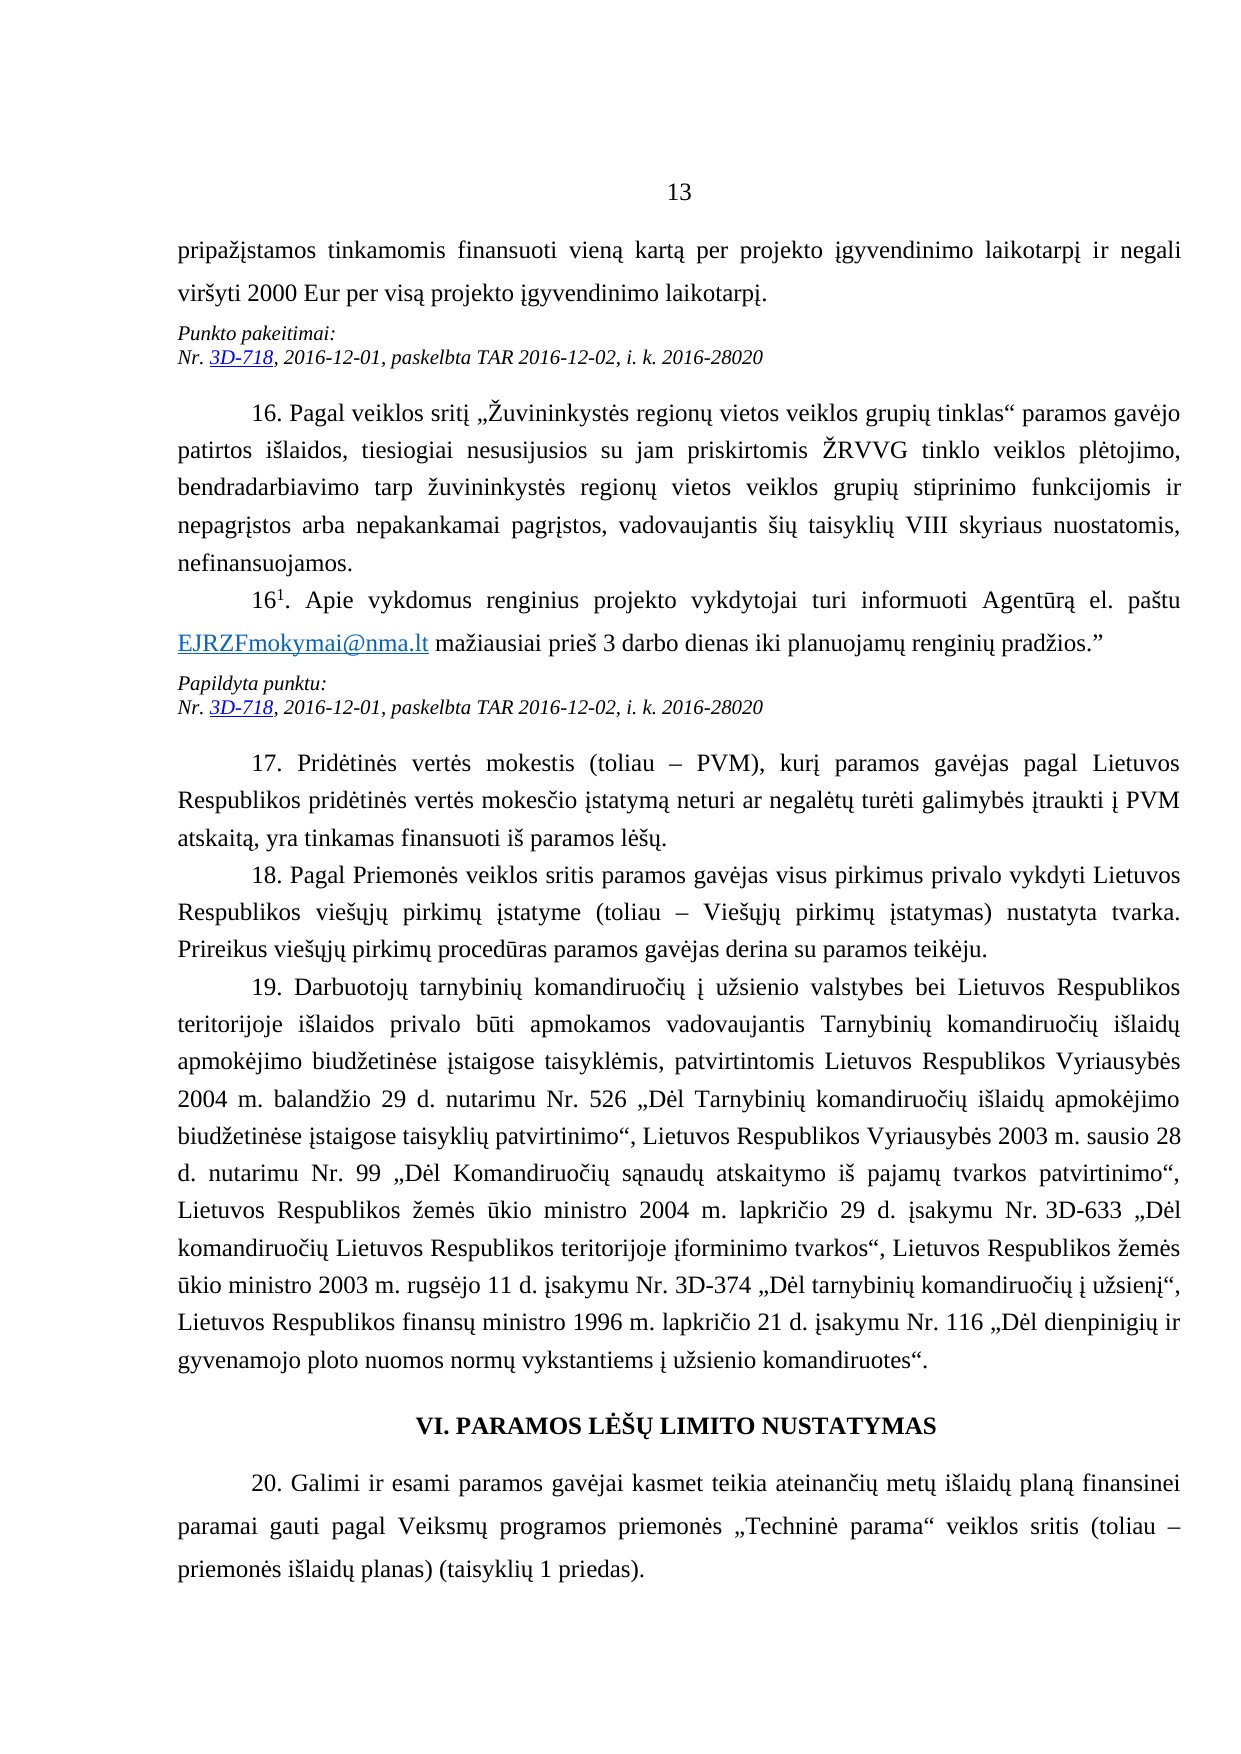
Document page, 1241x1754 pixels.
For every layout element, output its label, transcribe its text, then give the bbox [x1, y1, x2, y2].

text 20. Galimi ir esami paramos gavėjai kasmet teikia ateinančių metų išlaidų planą finansinei paramai gauti pagal Veiksmų programos priemonės „Techninė parama“ veiklos sritis (toliau – priemonės išlaidų planas) (taisyklių 1 priedas). [177, 1468, 1181, 1583]
text Nr. 3D-718, 2016-12-01, paskelbta TAR 2016-12-02, i. k. 2016-28020 [177, 695, 1181, 719]
text Punkto pakeitimai: [177, 321, 1181, 345]
text pripažįstamos tinkamomis finansuoti vieną kartą per projekto įgyvendinimo laikotarpį ir negali viršyti 2000 Eur per visą projekto įgyvendinimo laikotarpį. [177, 235, 1181, 307]
text 16. Pagal veiklos sritį „Žuvininkystės regionų vietos veiklos grupių tinklas“ paramos gavėjo patirtos išlaidos, tiesiogiai nesusijusios su jam priskirtomis ŽRVVG tinklo veiklos plėtojimo, bendradarbiavimo tarp žuvininkystės regionų vietos veiklos grupių stiprinimo funkcijomis ir nepagrįstos arba nepakankamai pagrįstos, vadovaujantis šių taisyklių VIII skyriaus nuostatomis, nefinansuojamos. [177, 398, 1181, 576]
text 17. Pridėtinės vertės mokestis (toliau – PVM), kurį paramos gavėjas pagal Lietuvos Respublikos pridėtinės vertės mokesčio įstatymą neturi ar negalėtų turėti galimybės įtraukti į PVM atskaitą, yra tinkamas finansuoti iš paramos lėšų. [177, 748, 1181, 851]
text 18. Pagal Priemonės veiklos sritis paramos gavėjas visus pirkimus privalo vykdyti Lietuvos Respublikos viešųjų pirkimų įstatyme (toliau – Viešųjų pirkimų įstatymas) nustatyta tvarka. Prireikus viešųjų pirkimų procedūras paramos gavėjas derina su paramos teikėju. [177, 860, 1181, 963]
text Nr. 3D-718, 2016-12-01, paskelbta TAR 2016-12-02, i. k. 2016-28020 [177, 345, 1181, 369]
text Papildyta punktu: [177, 671, 1181, 695]
text VI. PARAMOS LĖŠŲ LIMITO NUSTATYMAS [177, 1411, 1181, 1439]
text 19. Darbuotojų tarnybinių komandiruočių į užsienio valstybes bei Lietuvos Respublikos teritorijoje išlaidos privalo būti apmokamos vadovaujantis Tarnybinių komandiruočių išlaidų apmokėjimo biudžetinėse įstaigose taisyklėmis, patvirtintomis Lietuvos Respublikos Vyriausybės 2004 m. balandžio 29 d. nutarimu Nr. 526 „Dėl Tarnybinių komandiruočių išlaidų apmokėjimo biudžetinėse įstaigose taisyklių patvirtinimo“, Lietuvos Respublikos Vyriausybės 2003 m. sausio 28 d. nutarimu Nr. 99 „Dėl Komandiruočių sąnaudų atskaitymo iš pajamų tvarkos patvirtinimo“, Lietuvos Respublikos žemės ūkio ministro 2004 m. lapkričio 29 d. įsakymu Nr. 3D‑633 „Dėl komandiruočių Lietuvos Respublikos teritorijoje įforminimo tvarkos“, Lietuvos Respublikos žemės ūkio ministro 2003 m. rugsėjo 11 d. įsakymu Nr. 3D-374 „Dėl tarnybinių komandiruočių į užsienį“, Lietuvos Respublikos finansų ministro 1996 m. lapkričio 21 d. įsakymu Nr. 116 „Dėl dienpinigių ir gyvenamojo ploto nuomos normų vykstantiems į užsienio komandiruotes“. [177, 972, 1181, 1373]
text 161. Apie vykdomus renginius projekto vykdytojai turi informuoti Agentūrą el. paštu EJRZFmokymai@nma.lt mažiausiai prieš 3 darbo dienas iki planuojamų renginių pradžios.” [177, 585, 1181, 657]
